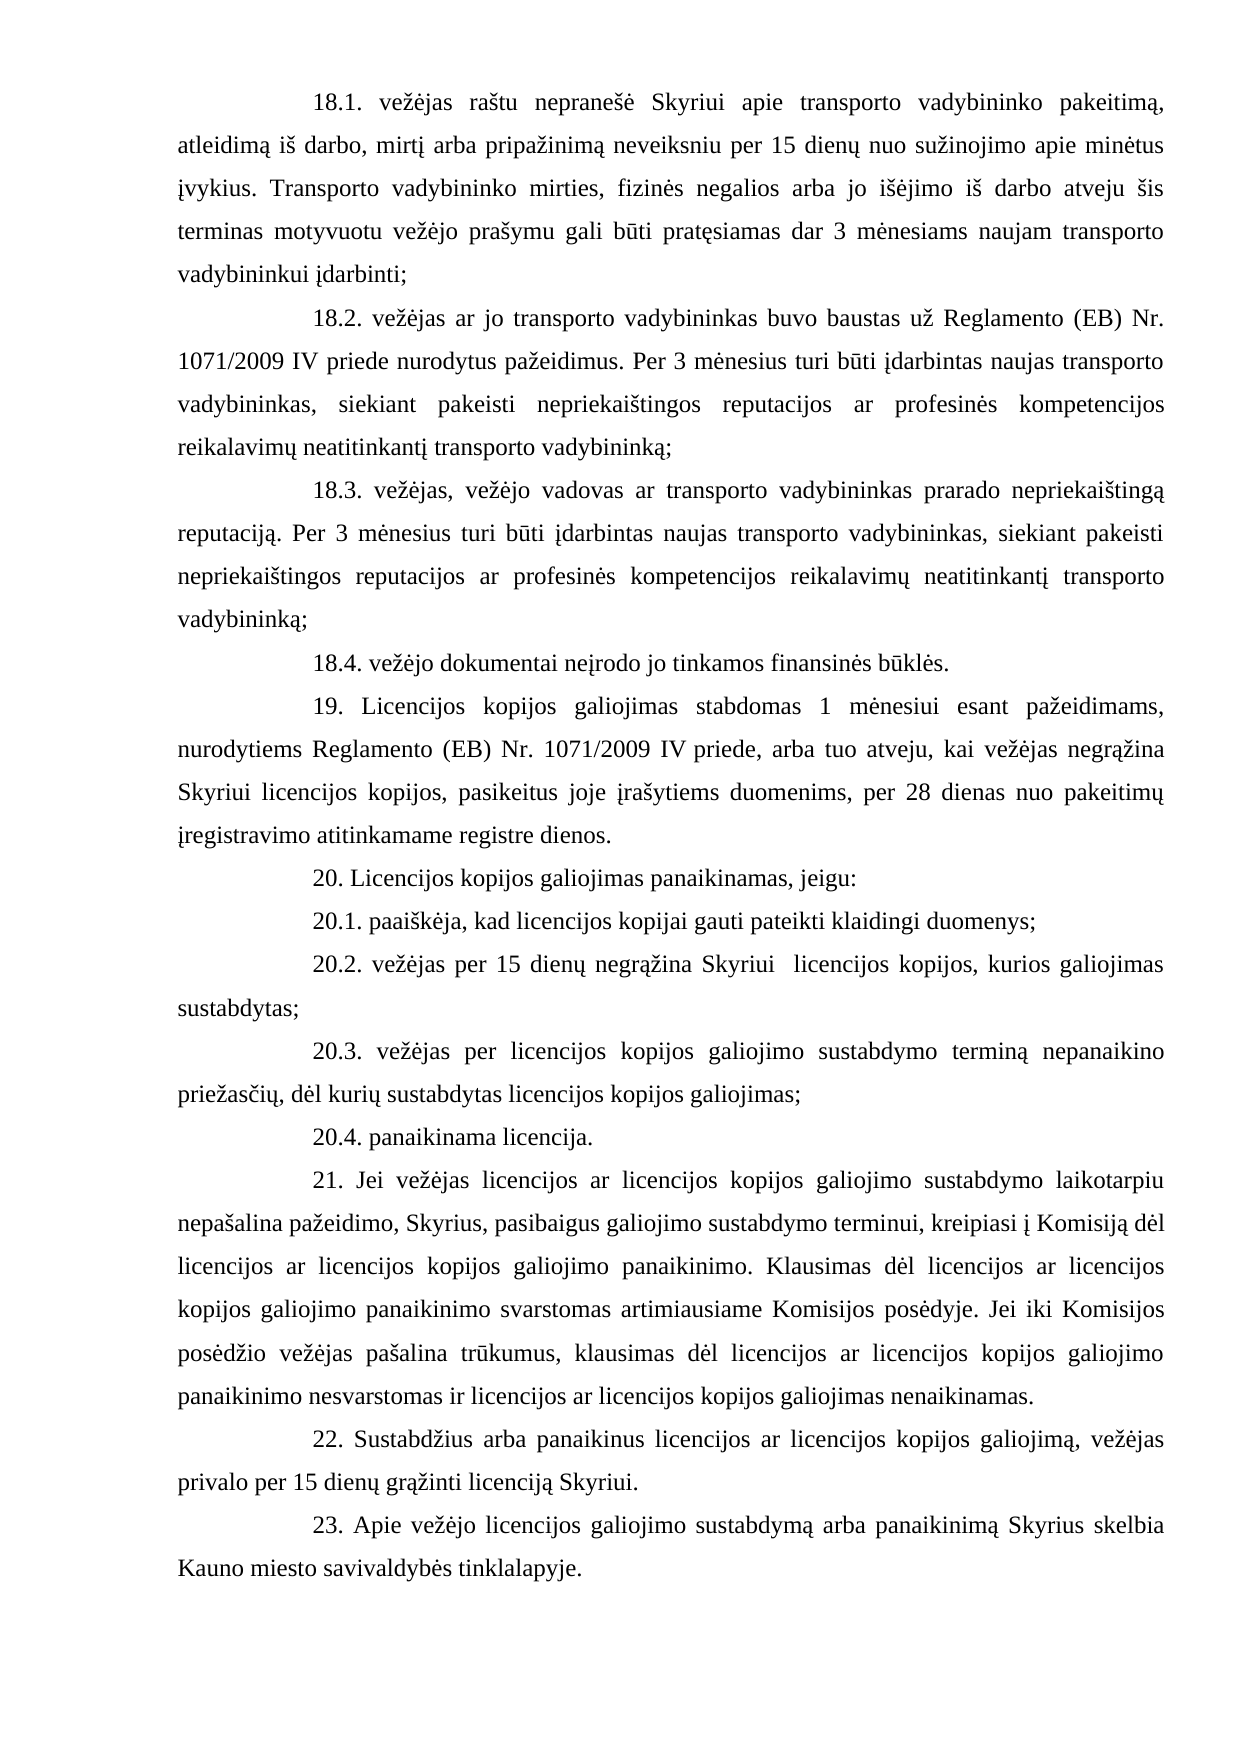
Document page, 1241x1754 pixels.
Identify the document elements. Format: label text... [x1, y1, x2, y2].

text 20.2. vežėjas per 15 dienų negrąžina Skyriui licencijos kopijos, kurios galiojimas sustabdytas; [177, 949, 1165, 1021]
text 18.4. vežėjo dokumentai neįrodo jo tinkamos finansinės būklės. [177, 648, 1165, 676]
text 18.3. vežėjas, vežėjo vadovas ar transporto vadybininkas prarado nepriekaištingą reputaciją. Per 3 mėnesius turi būti įdarbintas naujas transporto vadybininkas, siekiant pakeisti nepriekaištingos reputacijos ar profesinės kompetencijos reikalavimų neatitinkantį transporto vadybininką; [177, 475, 1165, 633]
text 23. Apie vežėjo licencijos galiojimo sustabdymą arba panaikinimą Skyrius skelbia Kauno miesto savivaldybės tinklalapyje. [177, 1510, 1165, 1582]
text 20.4. panaikinama licencija. [177, 1122, 1165, 1151]
text 19. Licencijos kopijos galiojimas stabdomas 1 mėnesiui esant pažeidimams, nurodytiems Reglamento (EB) Nr. 1071/2009 IV priede, arba tuo atveju, kai vežėjas negrąžina Skyriui licencijos kopijos, pasikeitus joje įrašytiems duomenims, per 28 dienas nuo pakeitimų įregistravimo atitinkamame registre dienos. [177, 691, 1165, 849]
text 21. Jei vežėjas licencijos ar licencijos kopijos galiojimo sustabdymo laikotarpiu nepašalina pažeidimo, Skyrius, pasibaigus galiojimo sustabdymo terminui, kreipiasi į Komisiją dėl licencijos ar licencijos kopijos galiojimo panaikinimo. Klausimas dėl licencijos ar licencijos kopijos galiojimo panaikinimo svarstomas artimiausiame Komisijos posėdyje. Jei iki Komisijos posėdžio vežėjas pašalina trūkumus, klausimas dėl licencijos ar licencijos kopijos galiojimo panaikinimo nesvarstomas ir licencijos ar licencijos kopijos galiojimas nenaikinamas. [177, 1165, 1165, 1409]
text 18.2. vežėjas ar jo transporto vadybininkas buvo baustas už Reglamento (EB) Nr. 1071/2009 IV priede nurodytus pažeidimus. Per 3 mėnesius turi būti įdarbintas naujas transporto vadybininkas, siekiant pakeisti nepriekaištingos reputacijos ar profesinės kompetencijos reikalavimų neatitinkantį transporto vadybininką; [177, 303, 1165, 461]
text 20. Licencijos kopijos galiojimas panaikinamas, jeigu: [177, 863, 1165, 892]
text 20.3. vežėjas per licencijos kopijos galiojimo sustabdymo terminą nepanaikino priežasčių, dėl kurių sustabdytas licencijos kopijos galiojimas; [177, 1036, 1165, 1108]
text 18.1. vežėjas raštu nepranešė Skyriui apie transporto vadybininko pakeitimą, atleidimą iš darbo, mirtį arba pripažinimą neveiksniu per 15 dienų nuo sužinojimo apie minėtus įvykius. Transporto vadybininko mirties, fizinės negalios arba jo išėjimo iš darbo atveju šis terminas motyvuotu vežėjo prašymu gali būti pratęsiamas dar 3 mėnesiams naujam transporto vadybininkui įdarbinti; [177, 87, 1165, 288]
text 22. Sustabdžius arba panaikinus licencijos ar licencijos kopijos galiojimą, vežėjas privalo per 15 dienų grąžinti licenciją Skyriui. [177, 1424, 1165, 1496]
text 20.1. paaiškėja, kad licencijos kopijai gauti pateikti klaidingi duomenys; [177, 906, 1165, 935]
